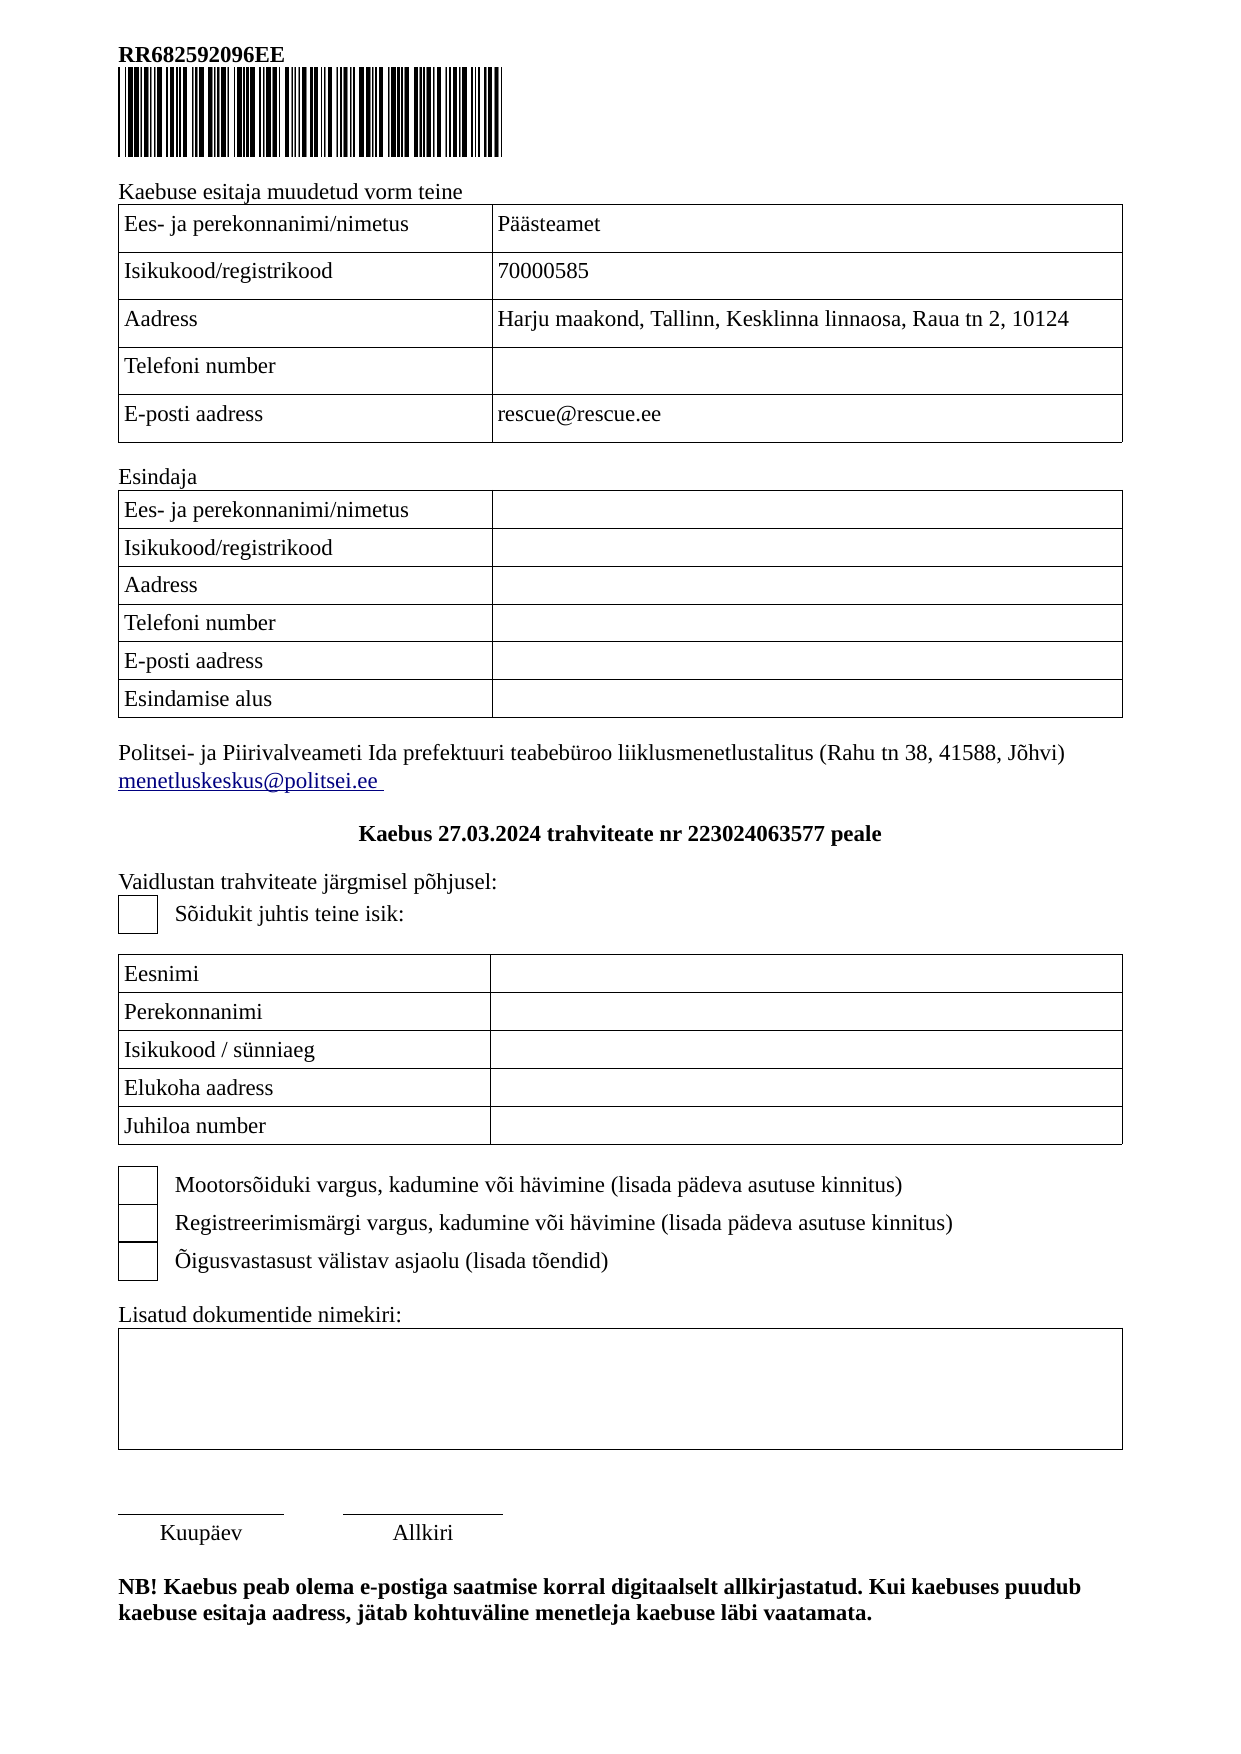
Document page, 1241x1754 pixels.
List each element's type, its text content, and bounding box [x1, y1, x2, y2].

table_cell Elukoha aadress [119, 1069, 490, 1106]
table_header [493, 491, 1122, 528]
table_cell Kuupäev [118, 1515, 284, 1552]
table_cell [284, 1514, 343, 1552]
table_cell [491, 1031, 1122, 1068]
table_cell [493, 642, 1122, 679]
table_cell [491, 993, 1122, 1030]
table_header Eesnimi [119, 955, 490, 992]
table_header Õigusvastasust välistav asjaolu (lisada tõendid) [158, 1242, 1122, 1279]
table_header Sõidukit juhtis teine isik: [158, 895, 1122, 933]
text Politsei- ja Piirivalveameti Ida prefektuuri teabebüroo liiklusmenetlustalitus (Rahu tn 38, 41588, Jõhvi) menetluskeskus@politsei.ee [118, 739, 1122, 794]
table_header [119, 896, 157, 933]
picture [118, 67, 502, 157]
table_header Registreerimismärgi vargus, kadumine või hävimine (lisada pädeva asutuse kinnitus) [158, 1204, 1122, 1241]
table_cell [493, 348, 1122, 394]
table_cell Isikukood / sünniaeg [119, 1031, 490, 1068]
table_header [284, 1476, 343, 1514]
table_cell Telefoni number [119, 605, 492, 641]
table_cell E-posti aadress [119, 642, 492, 679]
table_cell Aadress [119, 567, 492, 603]
table_cell Juhiloa number [119, 1107, 490, 1144]
table_cell [493, 605, 1122, 641]
table_cell Isikukood/registrikood [119, 253, 492, 299]
table_cell E-posti aadress [119, 395, 492, 442]
table_cell [493, 529, 1122, 566]
table_header [118, 1476, 284, 1514]
table_header [119, 1167, 157, 1203]
text RR682592096EE [118, 41, 1122, 68]
table_header [491, 955, 1122, 992]
table_cell Isikukood/registrikood [119, 529, 492, 566]
table_cell [493, 567, 1122, 603]
text Kaebuse esitaja muudetud vorm teine [118, 178, 1122, 204]
text Kaebus 27.03.2024 trahviteate nr 223024063577 peale [118, 820, 1122, 847]
text Esindaja [118, 463, 1122, 490]
table_cell Perekonnanimi [119, 993, 490, 1030]
table_cell Allkiri [343, 1515, 502, 1552]
table_header Ees- ja perekonnanimi/nimetus [119, 205, 492, 252]
table_header [119, 1243, 157, 1279]
table_header Ees- ja perekonnanimi/nimetus [119, 491, 492, 528]
table_cell Telefoni number [119, 348, 492, 394]
table_header [119, 1205, 157, 1241]
text NB! Kaebus peab olema e-postiga saatmise korral digitaalselt allkirjastatud. Kui kaebuses puudub kaebuse esitaja aadress, jätab kohtuväline menetleja kaebuse läbi vaatamata. [118, 1573, 1122, 1626]
table_cell [491, 1069, 1122, 1106]
text Lisatud dokumentide nimekiri: [118, 1301, 1122, 1327]
table_cell Aadress [119, 300, 492, 347]
table_cell Harju maakond, Tallinn, Kesklinna linnaosa, Raua tn 2, 10124 [493, 300, 1122, 347]
table_cell Esindamise alus [119, 680, 492, 717]
table_cell rescue@rescue.ee [493, 395, 1122, 442]
table_cell 70000585 [493, 253, 1122, 299]
table_header Päästeamet [493, 205, 1122, 252]
table_cell [493, 680, 1122, 717]
table_header [119, 1329, 1122, 1449]
table_header Mootorsõiduki vargus, kadumine või hävimine (lisada pädeva asutuse kinnitus) [158, 1166, 1122, 1203]
text Vaidlustan trahviteate järgmisel põhjusel: [118, 868, 1122, 895]
table_cell [491, 1107, 1122, 1144]
table_header [343, 1476, 502, 1514]
